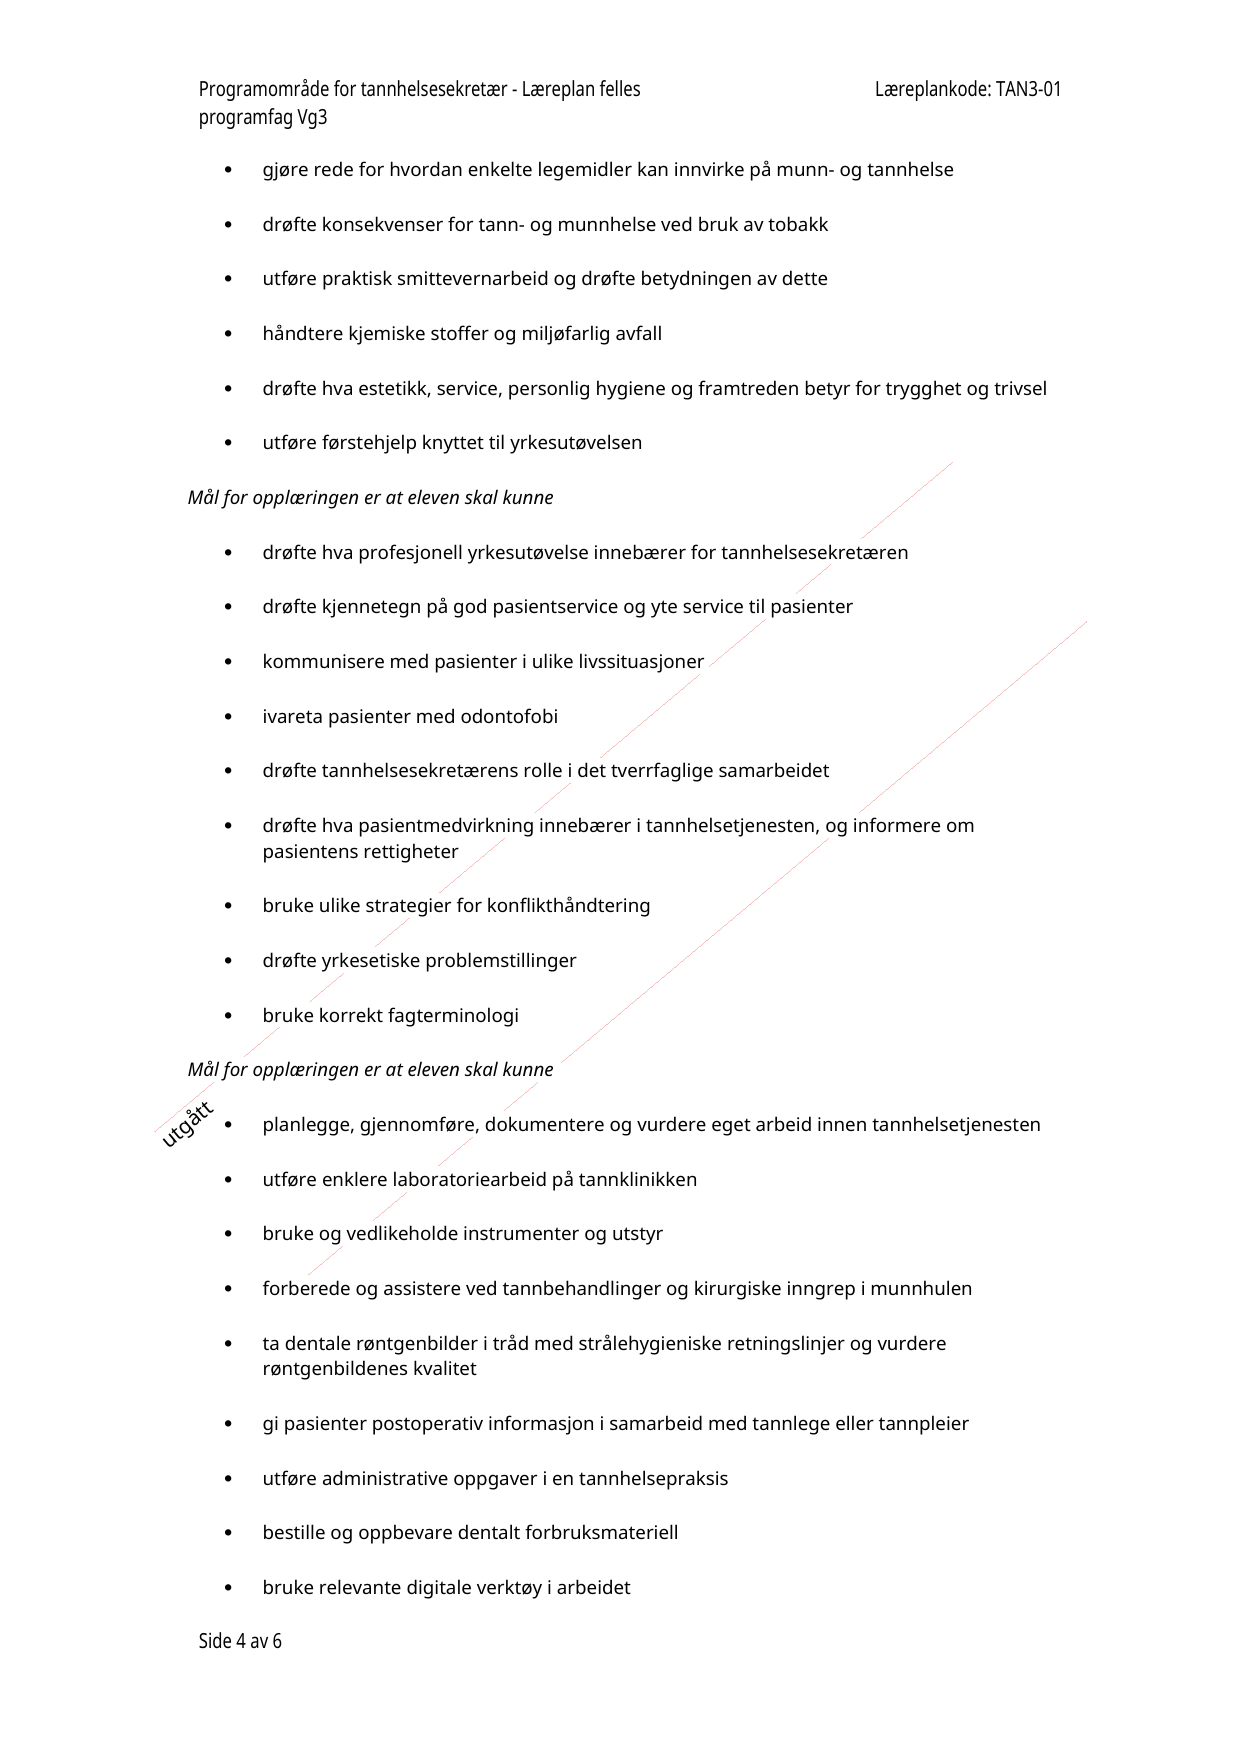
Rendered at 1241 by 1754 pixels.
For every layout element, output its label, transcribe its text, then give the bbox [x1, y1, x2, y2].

list bruke korrekt fagterminologi [605, 1002, 1053, 1027]
list bruke korrekt fagterminologi [225, 1002, 263, 1027]
list utføre enklere laboratoriearbeid på tannklinikken [225, 1166, 263, 1192]
list forberede og assistere ved tannbehandlinger og kirurgiske inngrep i munnhulen [978, 1275, 1053, 1301]
list ta dentale røntgenbilder i tråd med strålehygieniske retningslinjer og vurdere røntgenbildenes kvalitet [482, 1330, 1053, 1381]
list ivareta pasienter med odontofobi [962, 703, 1053, 728]
list drøfte konsekvenser for tann- og munnhelse ved bruk av tobakk [834, 211, 1053, 236]
list håndtere kjemiske stoffer og miljøfarlig avfall [667, 320, 1053, 346]
list gi pasienter postoperativ informasjon i samarbeid med tannlege eller tannpleier [974, 1410, 1053, 1436]
list drøfte yrkesetiske problemstillinger [670, 947, 1053, 973]
text Mål for opplæringen er at eleven skal kunne [561, 1057, 1053, 1082]
list kommunisere med pasienter i ulike livssituasjoner [225, 648, 263, 674]
list bruke ulike strategier for konflikthåndtering [656, 893, 761, 918]
list utføre enklere laboratoriearbeid på tannklinikken [703, 1166, 1053, 1192]
list drøfte tannhelsesekretærens rolle i det tverrfaglige samarbeidet [834, 758, 922, 783]
list drøfte kjennetegn på god pasientservice og yte service til pasienter [858, 594, 1053, 619]
list ivareta pasienter med odontofobi [225, 703, 263, 728]
list bruke ulike strategier for konflikthåndtering [225, 893, 263, 918]
list bruke korrekt fagterminologi [524, 1002, 632, 1027]
list håndtere kjemiske stoffer og miljøfarlig avfall [225, 320, 263, 346]
list drøfte tannhelsesekretærens rolle i det tverrfaglige samarbeidet [896, 758, 1053, 783]
text Mål for opplæringen er at eleven skal kunne [561, 484, 925, 510]
list ivareta pasienter med odontofobi [637, 703, 988, 728]
list utføre praktisk smittevernarbeid og drøfte betydningen av dette [833, 266, 1053, 291]
list drøfte hva pasientmedvirkning innebærer i tannhelsetjenesten, og informere om pasientens rettigheter [476, 838, 827, 863]
list bestille og oppbevare dentalt forbruksmateriell [225, 1520, 263, 1545]
list bestille og oppbevare dentalt forbruksmateriell [684, 1520, 1053, 1545]
list drøfte hva pasientmedvirkning innebærer i tannhelsetjenesten, og informere om pasientens rettigheter [225, 812, 534, 863]
list bruke relevante digitale verktøy i arbeidet [636, 1574, 1053, 1600]
list bruke og vedlikeholde instrumenter og utstyr [225, 1221, 263, 1246]
list ivareta pasienter med odontofobi [563, 703, 664, 728]
list drøfte hva pasientmedvirkning innebærer i tannhelsetjenesten, og informere om pasientens rettigheter [801, 812, 1053, 863]
list drøfte yrkesetiske problemstillinger [582, 947, 697, 973]
list gjøre rede for hvordan enkelte legemidler kan innvirke på munn- og tannhelse [959, 156, 1053, 182]
list kommunisere med pasienter i ulike livssituasjoner [709, 648, 1053, 674]
text Mål for opplæringen er at eleven skal kunne [897, 484, 1053, 510]
list utføre førstehjelp knyttet til yrkesutøvelsen [225, 429, 1053, 455]
list utføre administrative oppgaver i en tannhelsepraksis [734, 1465, 1053, 1491]
list bruke og vedlikeholde instrumenter og utstyr [668, 1221, 1053, 1246]
list bruke relevante digitale verktøy i arbeidet [225, 1574, 263, 1600]
list bruke ulike strategier for konflikthåndtering [735, 893, 1053, 918]
list drøfte yrkesetiske problemstillinger [225, 947, 263, 973]
list drøfte hva profesjonell yrkesutøvelse innebærer for tannhelsesekretæren [914, 539, 1053, 564]
